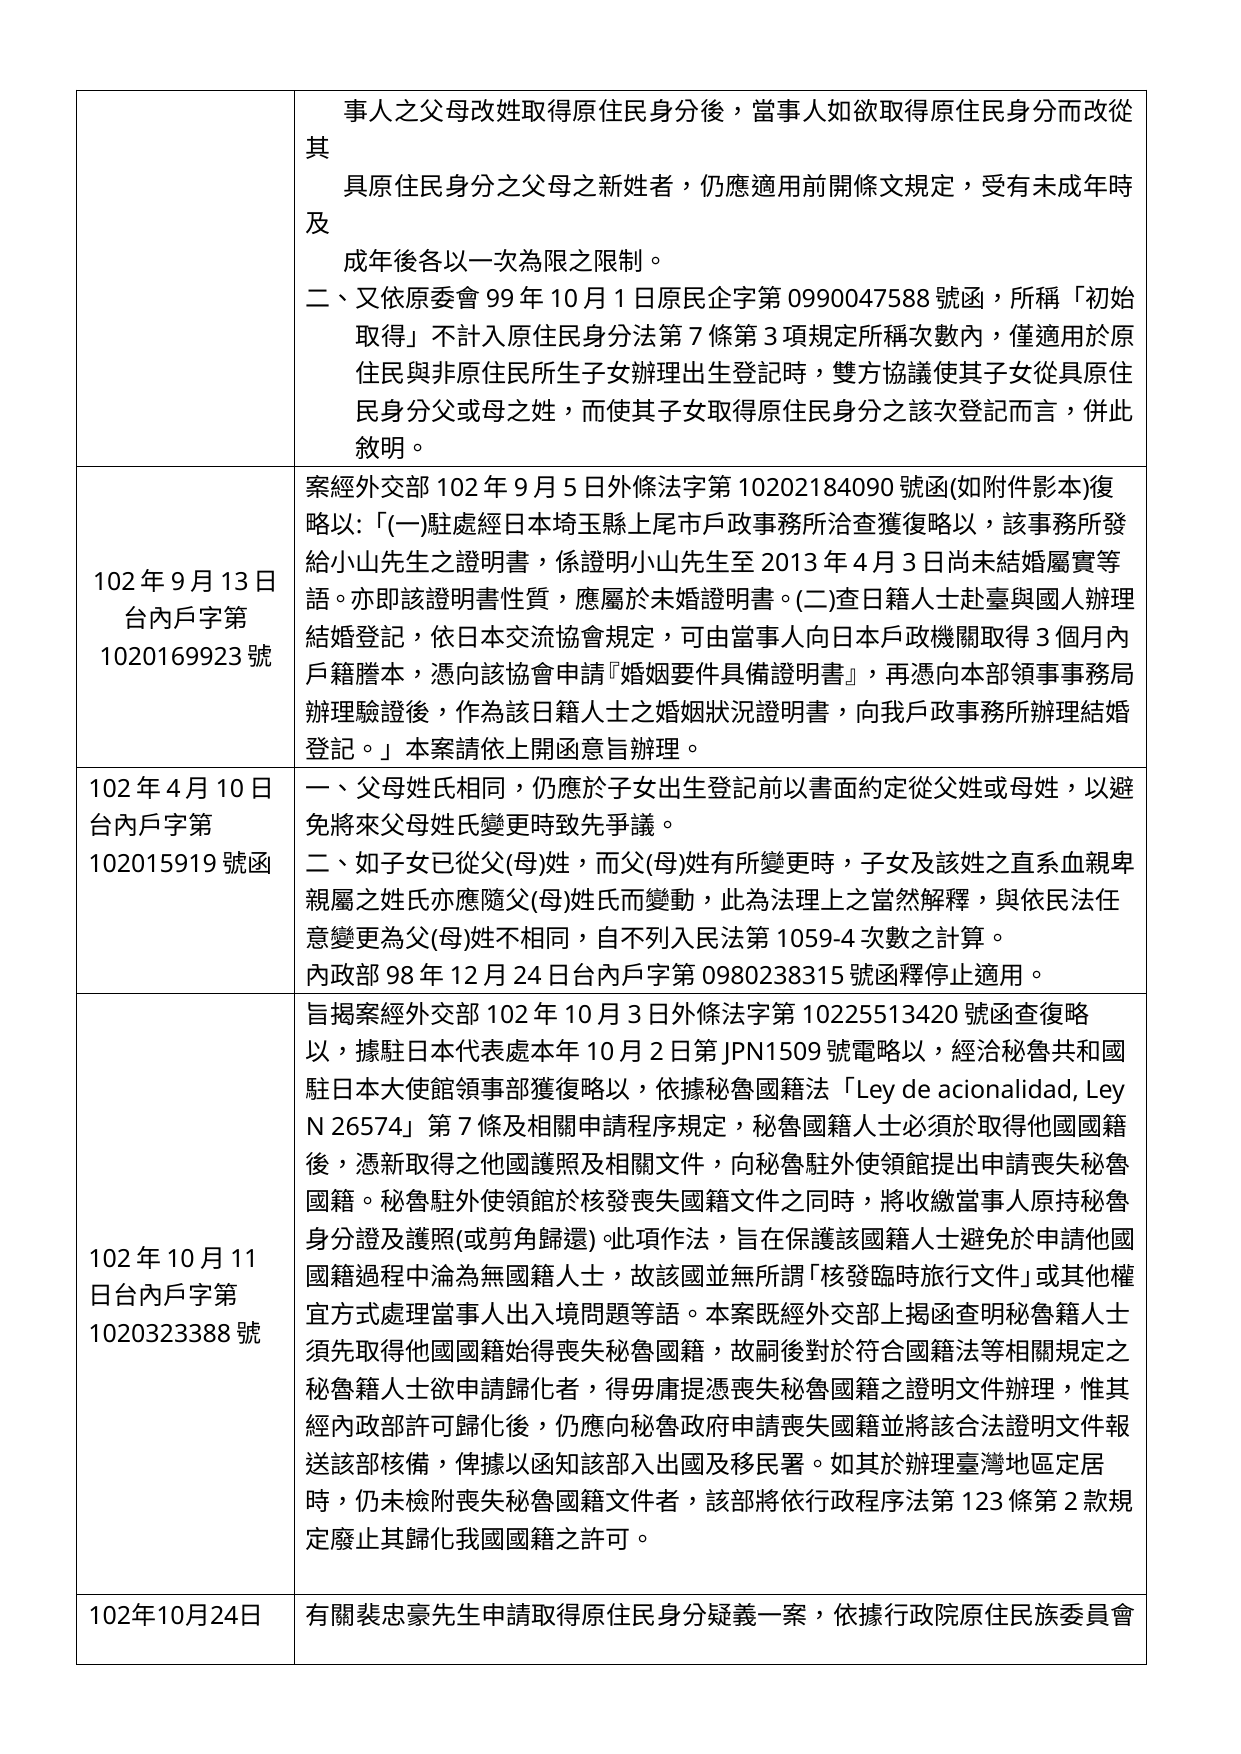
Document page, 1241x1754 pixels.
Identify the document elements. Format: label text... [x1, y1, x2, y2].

table_cell 旨揭案經外交部102年10月3日外條法字第10225513420號函查復略以，據駐日本代表處本年10月2日第JPN1509號電略以，經洽秘魯共和國駐日本大使館領事部獲復略以，依據秘魯國籍法「Ley de acionalidad, Ley N 26574」第7條及相關申請程序規定，秘魯國籍人士必須於取得他國國籍後，憑新取得之他國護照及相關文件，向秘魯駐外使領館提出申請喪失秘魯國籍。秘魯駐外使領館於核發喪失國籍文件之同時，將收繳當事人原持秘魯身分證及護照(或剪角歸還)。此項作法，旨在保護該國籍人士避免於申請他國國籍過程中淪為無國籍人士，故該國並無所謂「核發臨時旅行文件」或其他權宜方式處理當事人出入境問題等語。本案既經外交部上揭函查明秘魯籍人士須先取得他國國籍始得喪失秘魯國籍，故嗣後對於符合國籍法等相關規定之秘魯籍人士欲申請歸化者，得毋庸提憑喪失秘魯國籍之證明文件辦理，惟其經內政部許可歸化後，仍應向秘魯政府申請喪失國籍並將該合法證明文件報送該部核備，俾據以函知該部入出國及移民署。如其於辦理臺灣地區定居時，仍未檢附喪失秘魯國籍文件者，該部將依行政程序法第123條第2款規定廢止其歸化我國國籍之許可。 [295, 994, 1146, 1594]
table_cell 一、父母姓氏相同，仍應於子女出生登記前以書面約定從父姓或母姓，以避免將來父母姓氏變更時致先爭議。 二、如子女已從父(母)姓，而父(母)姓有所變更時，子女及該姓之直系血親卑親屬之姓氏亦應隨父(母)姓氏而變動，此為法理上之當然解釋，與依民法任意變更為父(母)姓不相同，自不列入民法第1059-4次數之計算。 內政部98年12月24日台內戶字第0980238315號函釋停止適用。 [295, 768, 1146, 993]
table_cell 事人之父母改姓取得原住民身分後，當事人如欲取得原住民身分而改從其 具原住民身分之父母之新姓者，仍應適用前開條文規定，受有未成年時及 成年後各以一次為限之限制。 二、又依原委會99年10月1日原民企字第0990047588號函，所稱「初始取得」不計入原住民身分法第7條第3項規定所稱次數內，僅適用於原住民與非原住民所生子女辦理出生登記時，雙方協議使其子女從具原住民身分父或母之姓，而使其子女取得原住民身分之該次登記而言，併此敘明。 [295, 91, 1146, 466]
table_cell 102年10月11日台內戶字第1020323388號 [77, 994, 294, 1594]
table_cell 102年4月10日台內戶字第102015919號函 [77, 768, 294, 993]
table_cell [77, 91, 294, 466]
table_cell 有關裴忠豪先生申請取得原住民身分疑義一案，依據行政院原住民族委員會 [295, 1595, 1146, 1663]
table_cell 案經外交部102年9月5日外條法字第10202184090號函(如附件影本)復略以:「(一)駐處經日本埼玉縣上尾市戶政事務所洽查獲復略以，該事務所發給小山先生之證明書，係證明小山先生至2013年4月3日尚未結婚屬實等語。亦即該證明書性質，應屬於未婚證明書。(二)查日籍人士赴臺與國人辦理結婚登記，依日本交流協會規定，可由當事人向日本戶政機關取得3個月內戶籍謄本，憑向該協會申請『婚姻要件具備證明書』，再憑向本部領事事務局辦理驗證後，作為該日籍人士之婚姻狀況證明書，向我戶政事務所辦理結婚登記。」本案請依上開函意旨辦理。 [295, 467, 1146, 767]
table_cell 102年9月13日台內戶字第1020169923號 [77, 467, 294, 767]
table_cell 102年10月24日 [77, 1595, 294, 1663]
